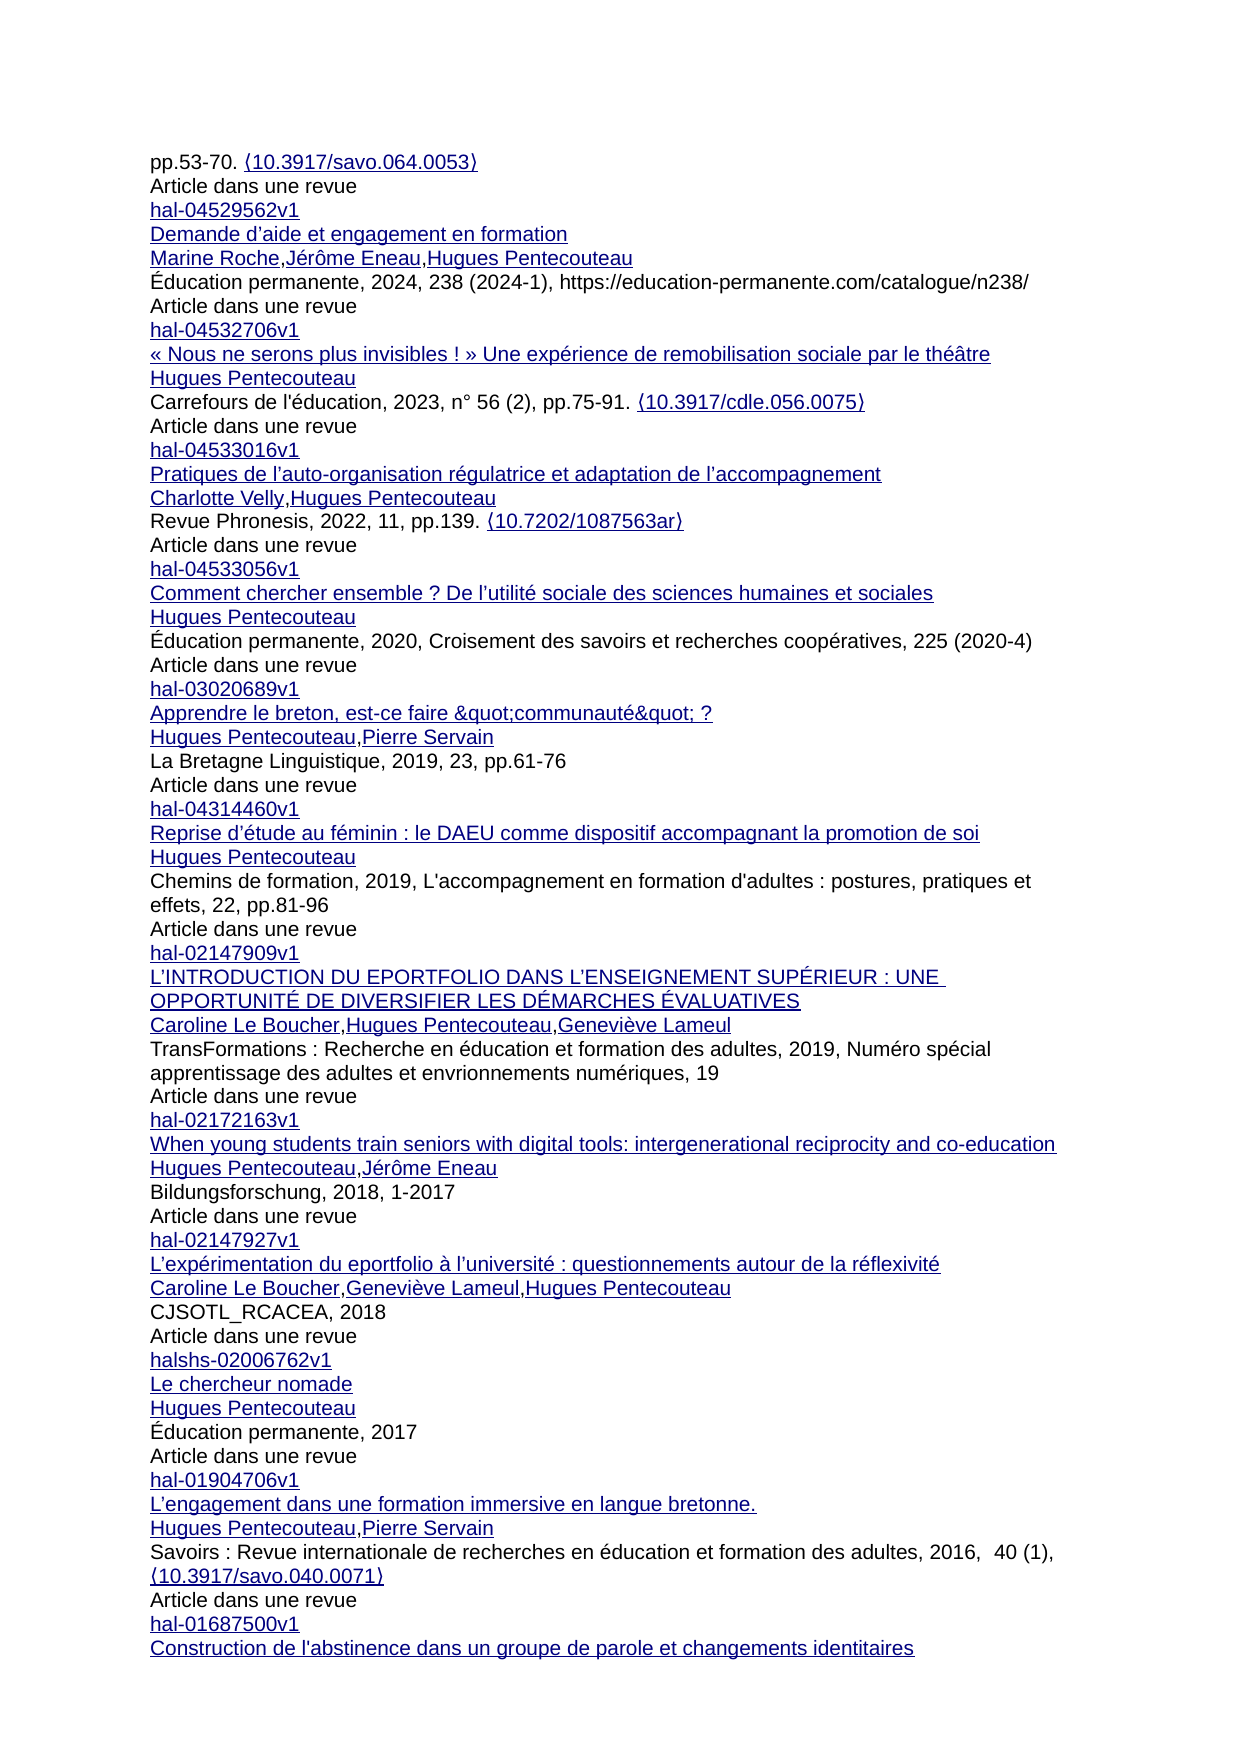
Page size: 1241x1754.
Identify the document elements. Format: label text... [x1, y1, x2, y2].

table_cell Comment chercher ensemble ? De l’utilité sociale des sciences humaines et sociales Hugues Pentecouteau Éducation permanente, 2020, Croisement des savoirs et recherches coopératives, 225 (2020-4) Article dans une revue hal-03020689v1 [150, 581, 1090, 701]
table_cell Le chercheur nomade Hugues Pentecouteau Éducation permanente, 2017 Article dans une revue hal-01904706v1 [150, 1372, 1090, 1492]
table_cell L’engagement dans une formation immersive en langue bretonne. Hugues Pentecouteau,Pierre Servain Savoirs : Revue internationale de recherches en éducation et formation des adultes, 2016, 40 (1), ⟨10.3917/savo.040.0071⟩ Article dans une revue hal-01687500v1 [150, 1492, 1090, 1635]
table_cell Pratiques de l’auto-organisation régulatrice et adaptation de l’accompagnement Charlotte Velly,Hugues Pentecouteau Revue Phronesis, 2022, 11, pp.139. ⟨10.7202/1087563ar⟩ Article dans une revue hal-04533056v1 [150, 461, 1090, 581]
table_cell pp.53-70. ⟨10.3917/savo.064.0053⟩ Article dans une revue hal-04529562v1 [150, 150, 1090, 222]
table_cell L’expérimentation du eportfolio à l’université : questionnements autour de la réflexivité Caroline Le Boucher,Geneviève Lameul,Hugues Pentecouteau CJSOTL_RCACEA, 2018 Article dans une revue halshs-02006762v1 [150, 1252, 1090, 1372]
table_cell Construction de l'abstinence dans un groupe de parole et changements identitaires [150, 1635, 1090, 1659]
table_cell L’INTRODUCTION DU EPORTFOLIO DANS L’ENSEIGNEMENT SUPÉRIEUR : UNE OPPORTUNITÉ DE DIVERSIFIER LES DÉMARCHES ÉVALUATIVES Caroline Le Boucher,Hugues Pentecouteau,Geneviève Lameul TransFormations : Recherche en éducation et formation des adultes, 2019, Numéro spécial apprentissage des adultes et envrionnements numériques, 19 Article dans une revue hal-02172163v1 [150, 965, 1090, 1132]
table_cell « Nous ne serons plus invisibles ! » Une expérience de remobilisation sociale par le théâtre Hugues Pentecouteau Carrefours de l'éducation, 2023, n° 56 (2), pp.75-91. ⟨10.3917/cdle.056.0075⟩ Article dans une revue hal-04533016v1 [150, 342, 1090, 461]
table_cell Demande d’aide et engagement en formation Marine Roche,Jérôme Eneau,Hugues Pentecouteau Éducation permanente, 2024, 238 (2024-1), https://education-permanente.com/catalogue/n238/ Article dans une revue hal-04532706v1 [150, 222, 1090, 342]
table_cell When young students train seniors with digital tools: intergenerational reciprocity and co-education Hugues Pentecouteau,Jérôme Eneau Bildungsforschung, 2018, 1-2017 Article dans une revue hal-02147927v1 [150, 1132, 1090, 1252]
table_cell Apprendre le breton, est-ce faire &quot;communauté&quot; ? Hugues Pentecouteau,Pierre Servain La Bretagne Linguistique, 2019, 23, pp.61-76 Article dans une revue hal-04314460v1 [150, 701, 1090, 821]
table_cell Reprise d’étude au féminin : le DAEU comme dispositif accompagnant la promotion de soi Hugues Pentecouteau Chemins de formation, 2019, L'accompagnement en formation d'adultes : postures, pratiques et effets, 22, pp.81-96 Article dans une revue hal-02147909v1 [150, 821, 1090, 964]
